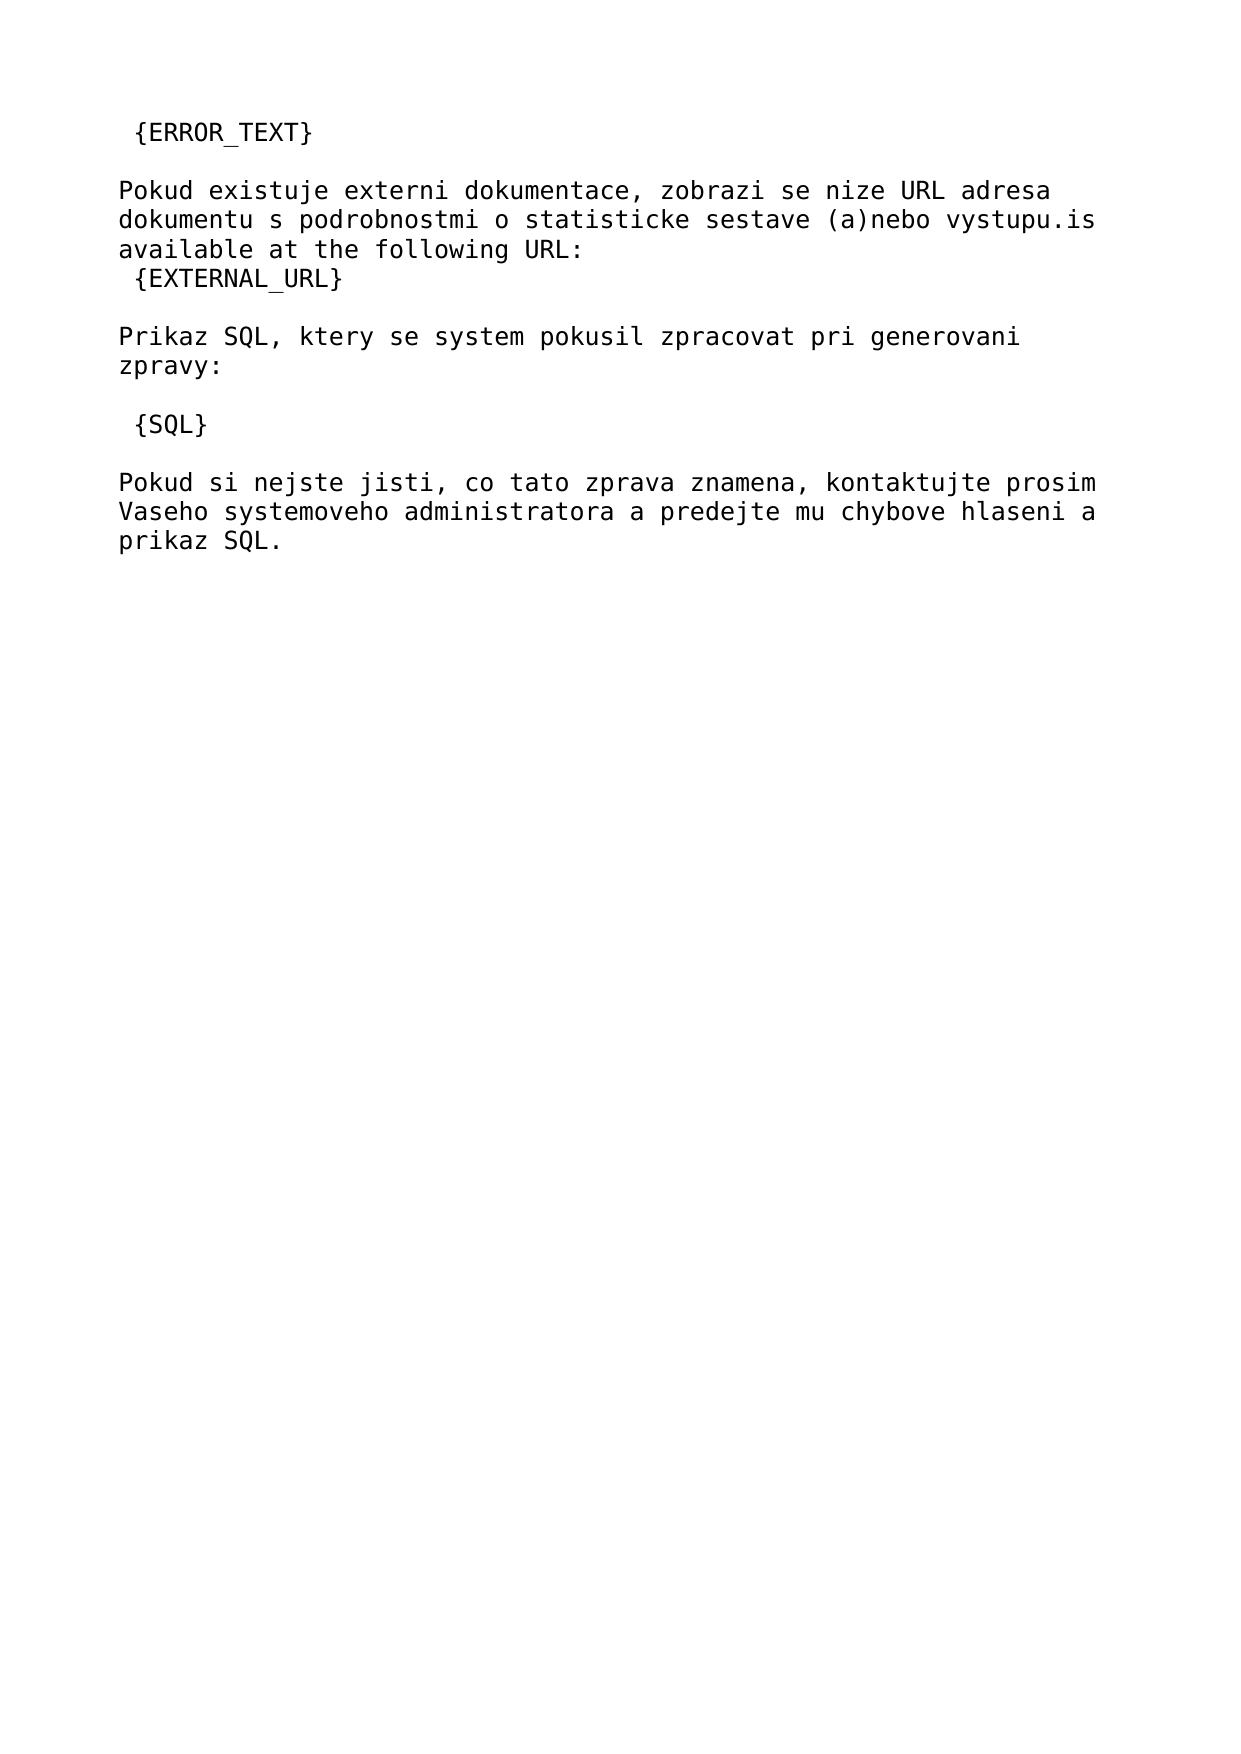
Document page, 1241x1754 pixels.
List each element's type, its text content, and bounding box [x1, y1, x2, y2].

text {ERROR_TEXT} Pokud existuje externi dokumentace, zobrazi se nize URL adresa dokumentu s podrobnostmi o statisticke sestave (a)nebo vystupu.is available at the following URL: {EXTERNAL_URL} Prikaz SQL, ktery se system pokusil zpracovat pri generovani zpravy: {SQL} Pokud si nejste jisti, co tato zprava znamena, kontaktujte prosim Vaseho systemoveho administratora a predejte mu chybove hlaseni a prikaz SQL. [118, 118, 1122, 614]
